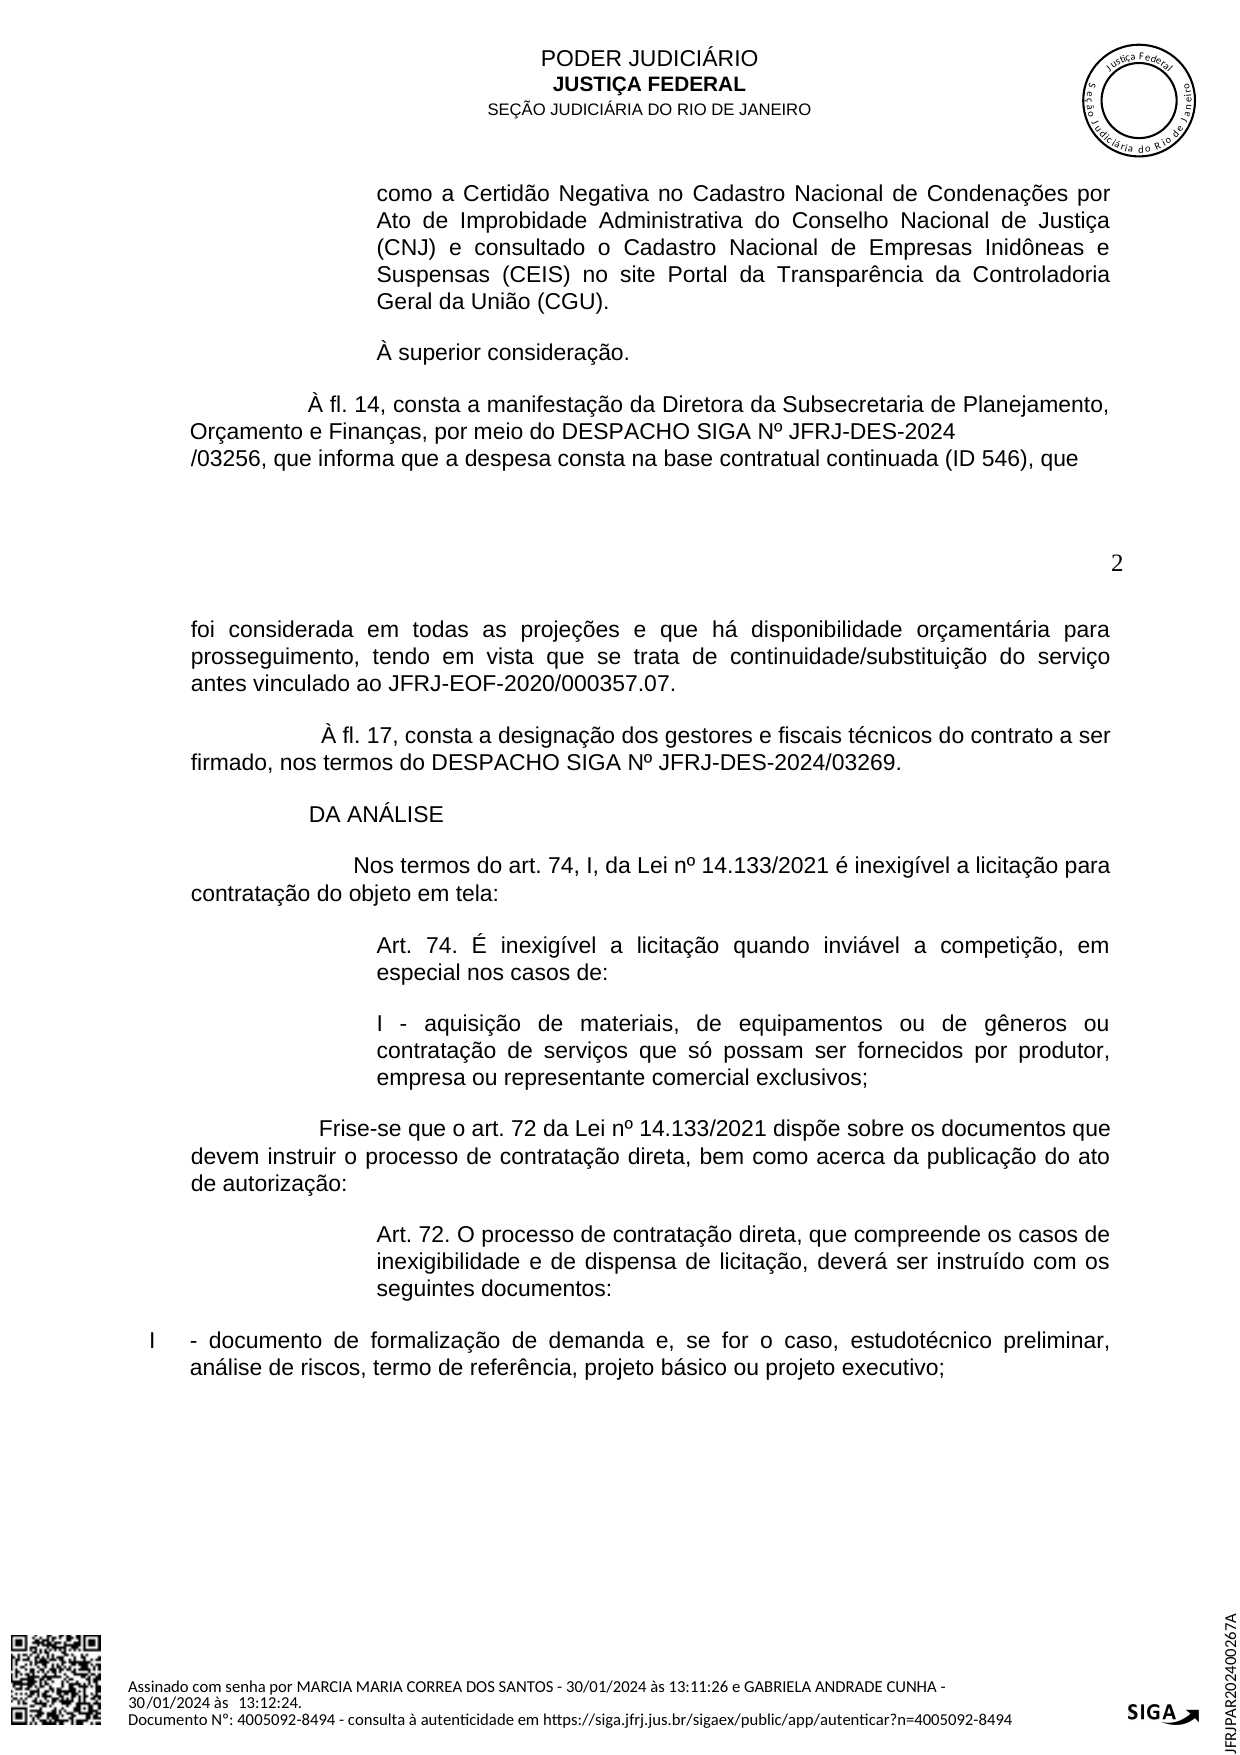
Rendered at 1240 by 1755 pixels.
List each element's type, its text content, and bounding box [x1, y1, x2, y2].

text I - aquisição de materiais, de equipamentos ou de gêneros ou contratação de serviços que só possam ser fornecidos por produtor, empresa ou representante comercial exclusivos; [376, 1010, 1111, 1090]
text foi considerada em todas as projeções e que há disponibilidade orçamentária para prosseguimento, tendo em vista que se trata de continuidade/substituição do serviço antes vinculado ao JFRJ-EOF-2020/000357.07. [191, 616, 1111, 696]
text À fl. 17, consta a designação dos gestores e fiscais técnicos do contrato a ser [191, 722, 1111, 748]
text À superior consideração. [376, 339, 1111, 366]
text À fl. 14, consta a manifestação da Diretora da Subsecretaria de Planejamento, Orçamento e Finanças, por meio do DESPACHO SIGA Nº JFRJ-DES-2024 [189, 391, 1111, 444]
text Art. 74. É inexigível a licitação quando inviável a competição, em especial nos casos de: [376, 932, 1111, 985]
list - documento de formalização de demanda e, se for o caso, estudotécnico preliminar, análise de riscos, termo de referência, projeto básico ou projeto executivo; [149, 1327, 1111, 1380]
text /03256, que informa que a despesa consta na base contratual continuada (ID 546), que [191, 444, 1111, 471]
text devem instruir o processo de contratação direta, bem como acerca da publicação do ato de autorização: [191, 1143, 1111, 1196]
text contratação do objeto em tela: [191, 880, 1111, 906]
text 2 [191, 548, 1123, 577]
text Art. 72. O processo de contratação direta, que compreende os casos de inexigibilidade e de dispensa de licitação, deverá ser instruído com os seguintes documentos: [376, 1221, 1111, 1301]
text Frise-se que o art. 72 da Lei nº 14.133/2021 dispõe sobre os documentos que [191, 1115, 1111, 1142]
text DA ANÁLISE [309, 801, 1111, 827]
text como a Certidão Negativa no Cadastro Nacional de Condenações por Ato de Improbidade Administrativa do Conselho Nacional de Justiça (CNJ) e consultado o Cadastro Nacional de Empresas Inidôneas e Suspensas (CEIS) no site Portal da Transparência da Controladoria Geral da União (CGU). [376, 180, 1111, 314]
text Nos termos do art. 74, I, da Lei nº 14.133/2021 é inexigível a licitação para [191, 852, 1111, 879]
text firmado, nos termos do DESPACHO SIGA Nº JFRJ-DES-2024/03269. [191, 749, 1111, 776]
